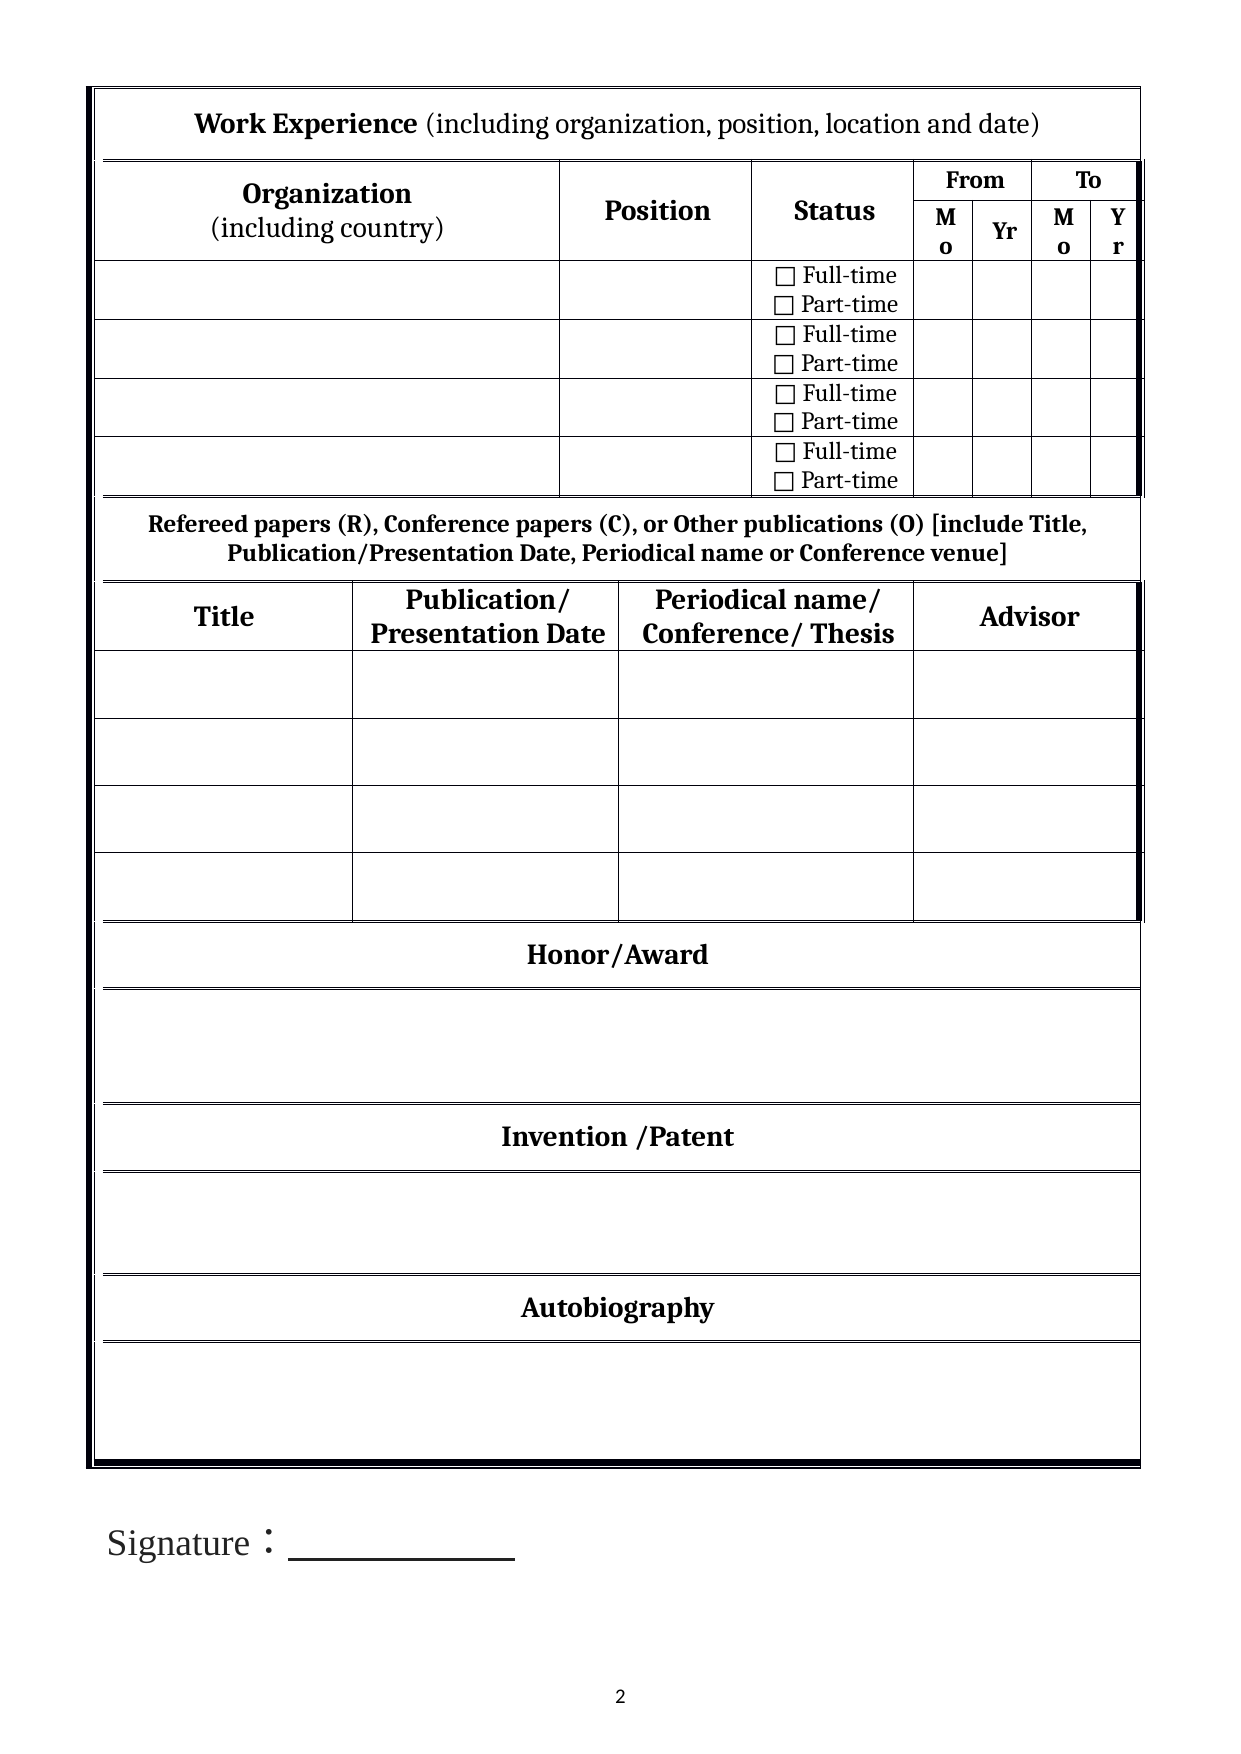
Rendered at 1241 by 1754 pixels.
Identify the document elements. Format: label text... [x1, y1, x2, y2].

table_cell [914, 261, 972, 319]
table_cell To [1032, 162, 1136, 200]
table_cell [914, 320, 972, 377]
table_cell Mo [1032, 201, 1090, 260]
table_cell [914, 651, 1136, 718]
table_cell [1091, 320, 1136, 377]
table_cell Periodical name/ Conference/ Thesis [619, 583, 913, 650]
table_cell [353, 719, 618, 785]
table_cell [95, 320, 559, 377]
table_cell [560, 379, 751, 436]
table_cell [95, 853, 352, 919]
table_cell [1032, 437, 1090, 494]
table_cell [973, 320, 1031, 377]
table_cell [353, 786, 618, 852]
table_cell [95, 987, 1140, 1102]
table_cell [619, 719, 913, 785]
table_cell [973, 437, 1031, 494]
table_cell [95, 719, 352, 785]
table_cell Advisor [914, 583, 1136, 650]
table_cell □ Full-time □ Part-time [752, 320, 913, 377]
table_cell [973, 261, 1031, 319]
text Signature： [106, 1512, 1134, 1566]
table_cell [560, 320, 751, 377]
table_cell [914, 786, 1136, 852]
table_cell [1091, 437, 1136, 494]
table_cell Yr [973, 201, 1031, 260]
table_cell Organization (including country) [92, 159, 559, 260]
table_cell [1091, 379, 1136, 436]
table_cell Honor/Award [95, 920, 1140, 987]
table_cell [914, 437, 972, 494]
table_cell Publication/ Presentation Date [353, 583, 618, 650]
table_cell [1032, 261, 1090, 319]
table_cell [619, 651, 913, 718]
table_cell [1091, 261, 1136, 319]
table_cell □ Full-time □ Part-time [752, 261, 913, 319]
table_cell [95, 1170, 1140, 1273]
table_cell [619, 786, 913, 852]
table_cell [973, 379, 1031, 436]
table_cell □ Full-time □ Part-time [752, 437, 913, 494]
table_cell [95, 261, 559, 319]
table_cell [92, 1340, 1140, 1459]
table_cell Title [92, 580, 352, 650]
table_cell Autobiography [92, 1273, 1140, 1340]
table_cell [914, 379, 972, 436]
table_cell [1032, 379, 1090, 436]
table_cell [95, 651, 352, 718]
table_cell [95, 379, 559, 436]
table_cell From [914, 162, 1031, 200]
table_cell [353, 853, 618, 919]
table_cell [619, 853, 913, 919]
table_cell [560, 261, 751, 319]
table_cell Work Experience (including organization, position, location and date) [95, 89, 1140, 159]
table_cell [1032, 320, 1090, 377]
table_cell Invention /Patent [92, 1102, 1140, 1169]
table_cell [914, 853, 1136, 919]
table_cell Position [560, 162, 751, 260]
table_cell Yr [1091, 201, 1136, 260]
table_cell [914, 719, 1136, 785]
table_cell [353, 651, 618, 718]
table_cell [95, 437, 559, 494]
table_cell Mo [914, 201, 972, 260]
table_cell Status [752, 162, 913, 260]
table_cell Refereed papers (R), Conference papers (C), or Other publications (O) [include Title, Publication/Presentation Date, Periodical name or Conference venue] [95, 495, 1140, 580]
table_cell [560, 437, 751, 494]
table_cell □ Full-time □ Part-time [752, 379, 913, 436]
table_cell [95, 786, 352, 852]
